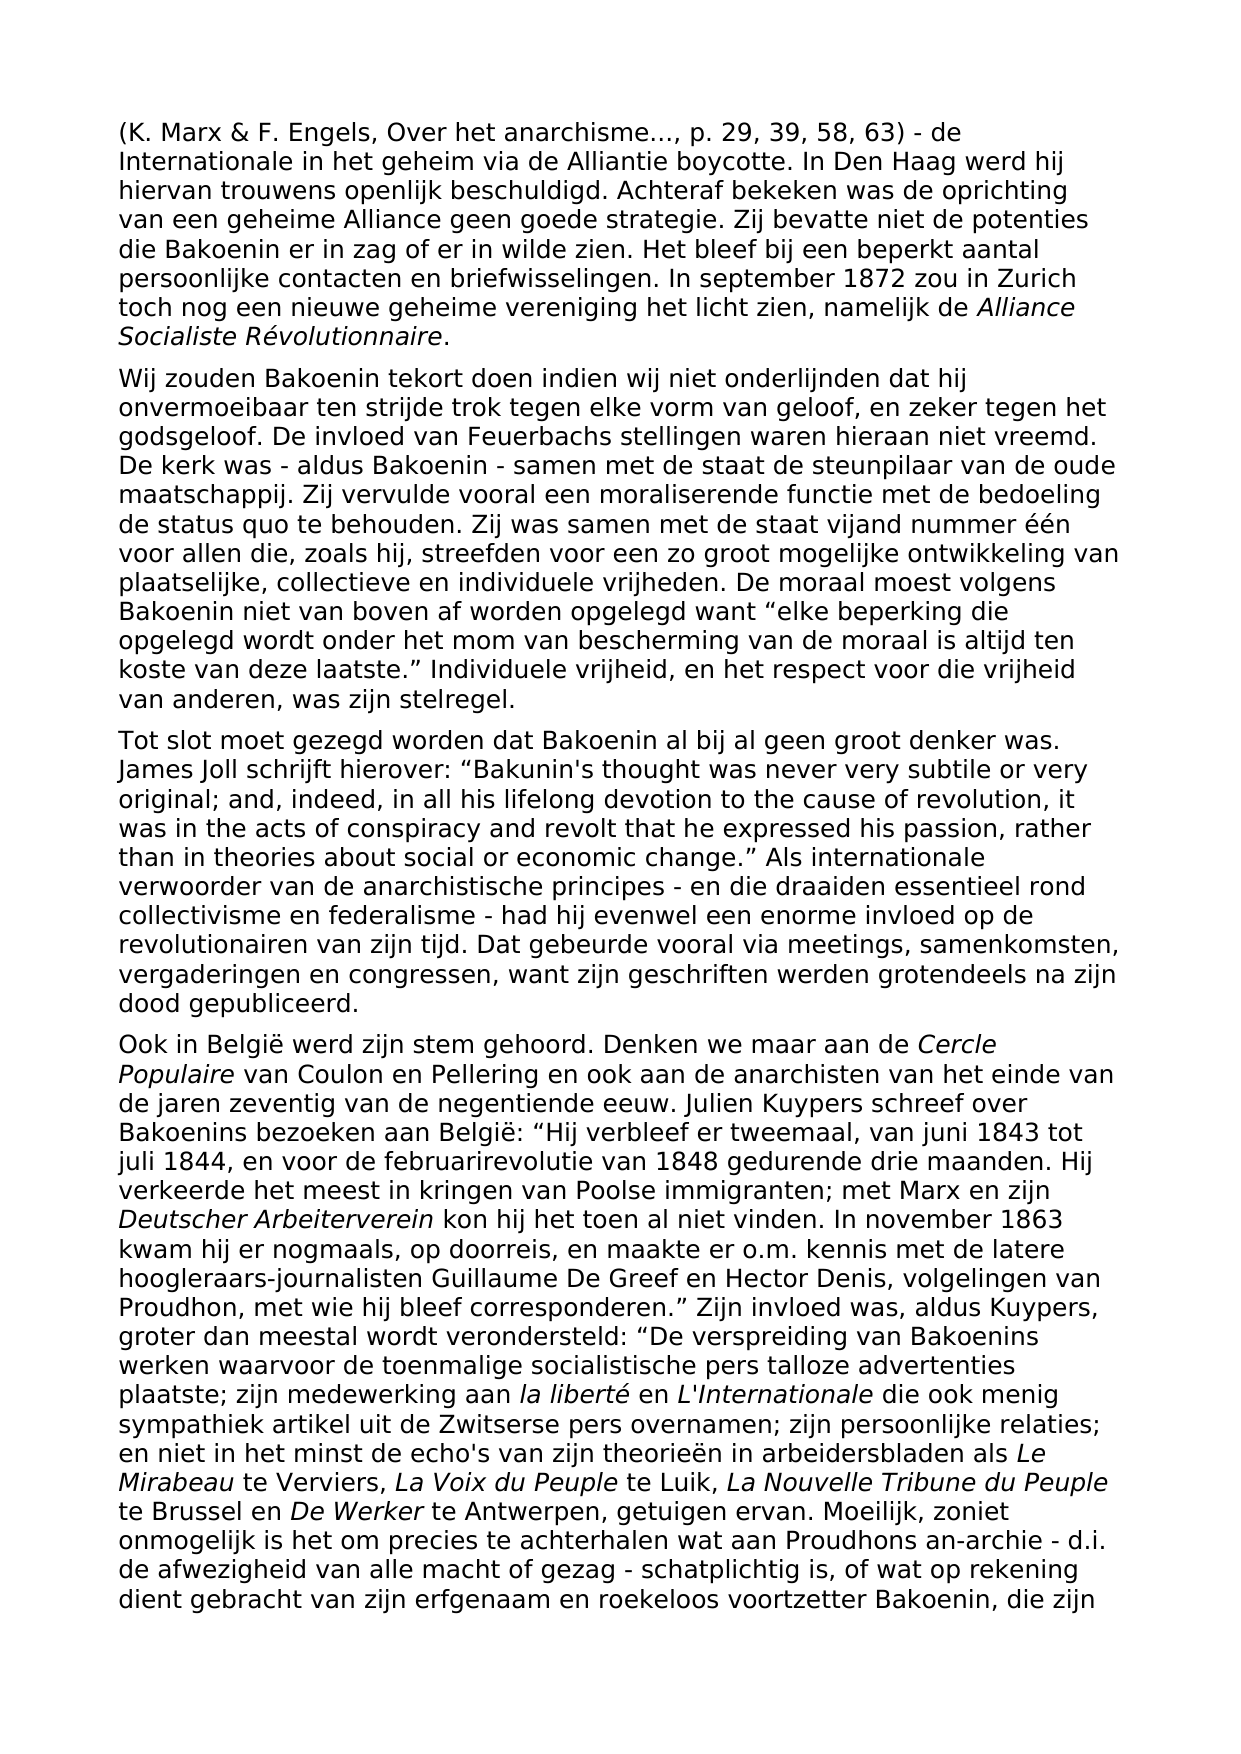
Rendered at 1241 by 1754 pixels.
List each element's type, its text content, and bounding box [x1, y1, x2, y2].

text Wij zouden Bakoenin tekort doen indien wij niet onderlijnden dat hij onvermoeibaar ten strijde trok tegen elke vorm van geloof, en zeker tegen het godsgeloof. De invloed van Feuerbachs stellingen waren hieraan niet vreemd. De kerk was - aldus Bakoenin - samen met de staat de steunpilaar van de oude maatschappij. Zij vervulde vooral een moraliserende functie met de bedoeling de status quo te behouden. Zij was samen met de staat vijand nummer één voor allen die, zoals hij, streefden voor een zo groot mogelijke ontwikkeling van plaatselijke, collectieve en individuele vrijheden. De moraal moest volgens Bakoenin niet van boven af worden opgelegd want “elke beperking die opgelegd wordt onder het mom van bescherming van de moraal is altijd ten koste van deze laatste.” Individuele vrijheid, en het respect voor die vrijheid van anderen, was zijn stelregel. [118, 364, 1122, 714]
text (K. Marx & F. Engels, Over het anarchisme..., p. 29, 39, 58, 63) - de Internationale in het geheim via de Alliantie boycotte. In Den Haag werd hij hiervan trouwens openlijk beschuldigd. Achteraf bekeken was de oprichting van een geheime Alliance geen goede strategie. Zij bevatte niet de potenties die Bakoenin er in zag of er in wilde zien. Het bleef bij een beperkt aantal persoonlijke contacten en briefwisselingen. In september 1872 zou in Zurich toch nog een nieuwe geheime vereniging het licht zien, namelijk de Alliance Socialiste Révolutionnaire. [118, 118, 1122, 351]
text Ook in België werd zijn stem gehoord. Denken we maar aan de Cercle Populaire van Coulon en Pellering en ook aan de anarchisten van het einde van de jaren zeventig van de negentiende eeuw. Julien Kuypers schreef over Bakoenins bezoeken aan België: “Hij verbleef er tweemaal, van juni 1843 tot juli 1844, en voor de februarirevolutie van 1848 gedurende drie maanden. Hij verkeerde het meest in kringen van Poolse immigranten; met Marx en zijn Deutscher Arbeiterverein kon hij het toen al niet vinden. In november 1863 kwam hij er nogmaals, op doorreis, en maakte er o.m. kennis met de latere hoogleraars-journalisten Guillaume De Greef en Hector Denis, volgelingen van Proudhon, met wie hij bleef corresponderen.” Zijn invloed was, aldus Kuypers, groter dan meestal wordt verondersteld: “De verspreiding van Bakoenins werken waarvoor de toenmalige socialistische pers talloze advertenties plaatste; zijn medewerking aan la liberté en L'Internationale die ook menig sympathiek artikel uit de Zwitserse pers overnamen; zijn persoonlijke relaties; en niet in het minst de echo's van zijn theorieën in arbeidersbladen als Le Mirabeau te Verviers, La Voix du Peuple te Luik, La Nouvelle Tribune du Peuple te Brussel en De Werker te Antwerpen, getuigen ervan. Moeilijk, zoniet onmogelijk is het om precies te achterhalen wat aan Proudhons an-archie - d.i. de afwezigheid van alle macht of gezag - schatplichtig is, of wat op rekening dient gebracht van zijn erfgenaam en roekeloos voortzetter Bakoenin, die zijn [118, 1031, 1122, 1614]
text Tot slot moet gezegd worden dat Bakoenin al bij al geen groot denker was. James Joll schrijft hierover: “Bakunin's thought was never very subtile or very original; and, indeed, in all his lifelong devotion to the cause of revolution, it was in the acts of conspiracy and revolt that he expressed his passion, rather than in theories about social or economic change.” Als internationale verwoorder van de anarchistische principes - en die draaiden essentieel rond collectivisme en federalisme - had hij evenwel een enorme invloed op de revolutionairen van zijn tijd. Dat gebeurde vooral via meetings, samenkomsten, vergaderingen en congressen, want zijn geschriften werden grotendeels na zijn dood gepubliceerd. [118, 726, 1122, 1018]
